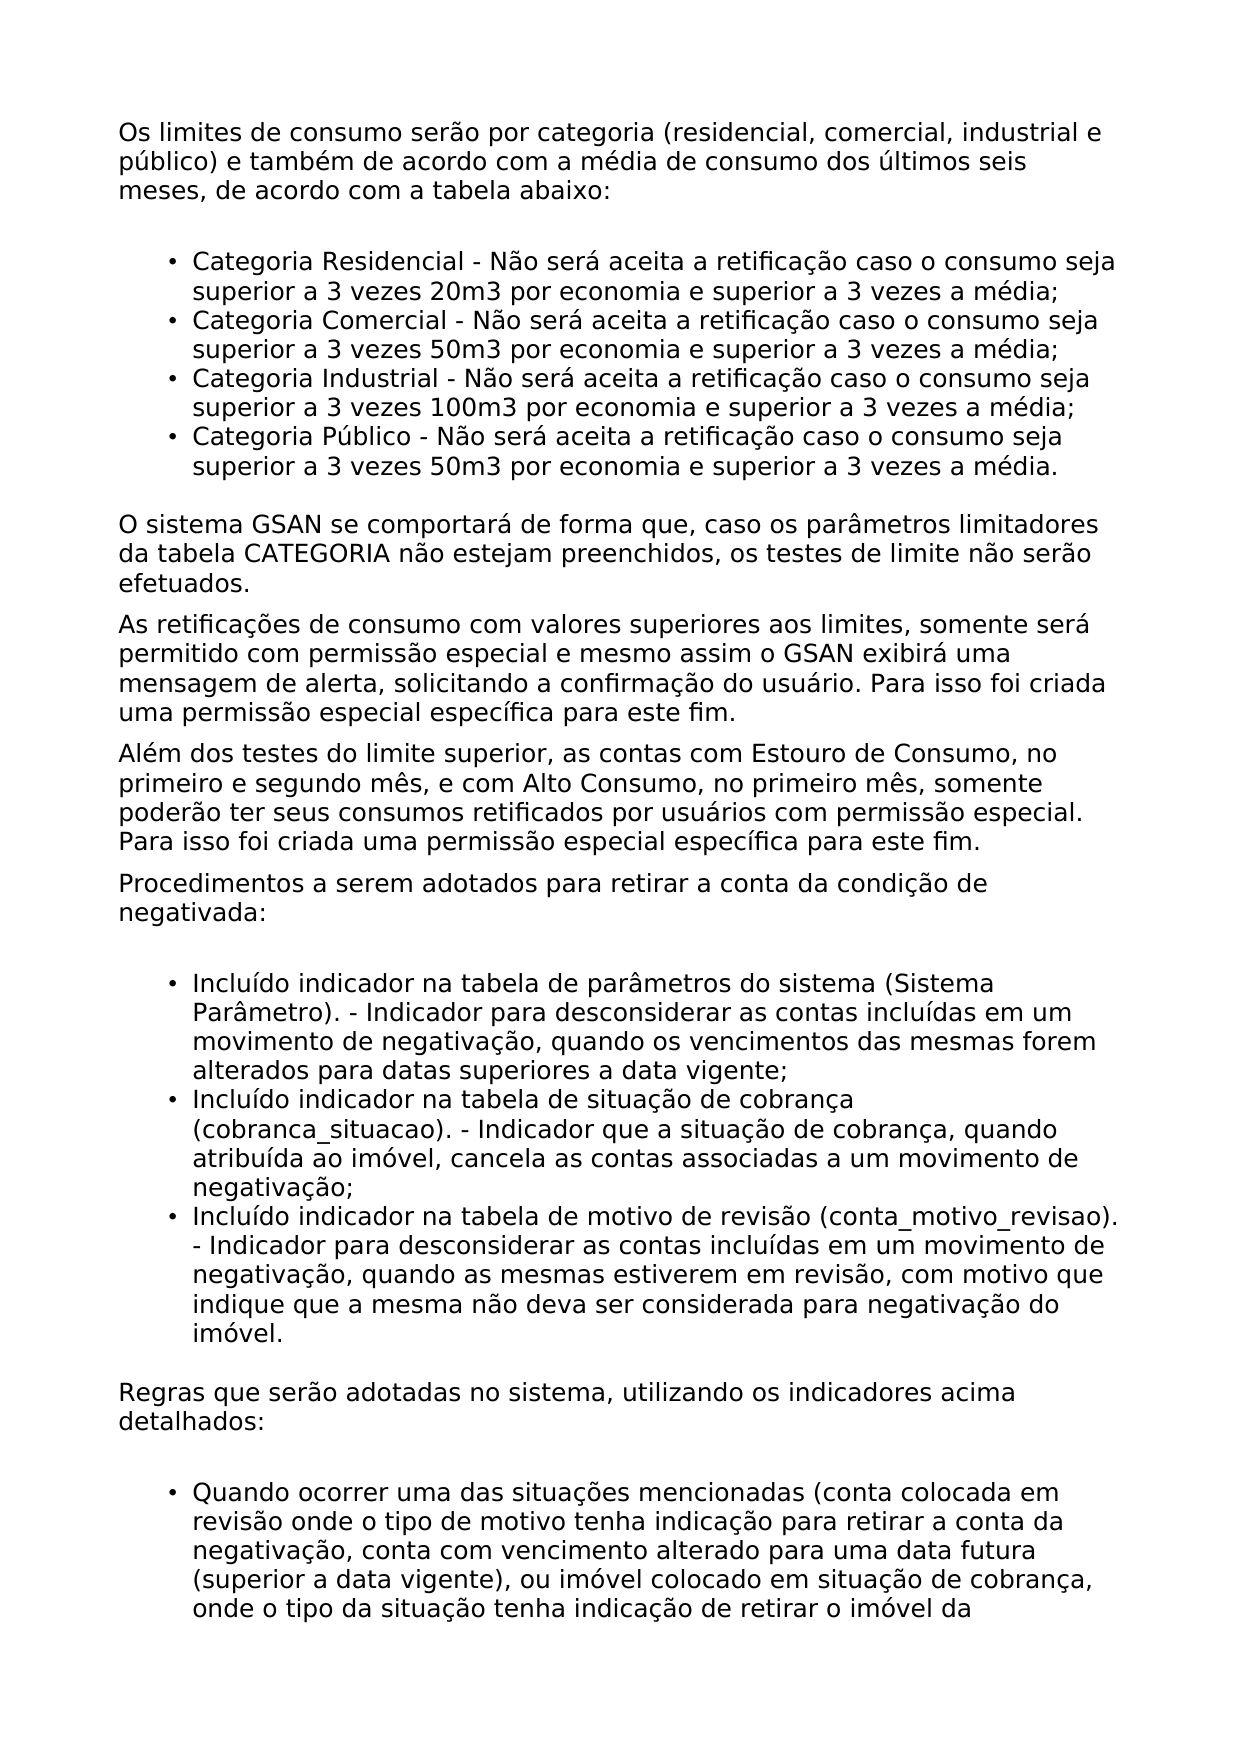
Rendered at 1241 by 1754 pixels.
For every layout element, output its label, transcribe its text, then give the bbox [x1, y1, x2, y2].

list Quando ocorrer uma das situações mencionadas (conta colocada em revisão onde o tipo de motivo tenha indicação para retirar a conta da negativação, conta com vencimento alterado para uma data futura (superior a data vigente), ou imóvel colocado em situação de cobrança, onde o tipo da situação tenha indicação de retirar o imóvel da [177, 1478, 1122, 1624]
text O sistema GSAN se comportará de forma que, caso os parâmetros limitadores da tabela CATEGORIA não estejam preenchidos, os testes de limite não serão efetuados. [118, 510, 1122, 598]
list Categoria Industrial - Não será aceita a retificação caso o consumo seja superior a 3 vezes 100m3 por economia e superior a 3 vezes a média; [177, 364, 1122, 423]
text Procedimentos a serem adotados para retirar a conta da condição de negativada: [118, 869, 1122, 927]
text Os limites de consumo serão por categoria (residencial, comercial, industrial e público) e também de acordo com a média de consumo dos últimos seis meses, de acordo com a tabela abaixo: [118, 118, 1122, 206]
list Incluído indicador na tabela de parâmetros do sistema (Sistema Parâmetro). - Indicador para desconsiderar as contas incluídas em um movimento de negativação, quando os vencimentos das mesmas forem alterados para datas superiores a data vigente; [177, 969, 1122, 1086]
list Categoria Comercial - Não será aceita a retificação caso o consumo seja superior a 3 vezes 50m3 por economia e superior a 3 vezes a média; [177, 306, 1122, 364]
text Além dos testes do limite superior, as contas com Estouro de Consumo, no primeiro e segundo mês, e com Alto Consumo, no primeiro mês, somente poderão ter seus consumos retificados por usuários com permissão especial. Para isso foi criada uma permissão especial específica para este fim. [118, 739, 1122, 856]
list Categoria Público - Não será aceita a retificação caso o consumo seja superior a 3 vezes 50m3 por economia e superior a 3 vezes a média. [177, 423, 1122, 481]
list Categoria Residencial - Não será aceita a retificação caso o consumo seja superior a 3 vezes 20m3 por economia e superior a 3 vezes a média; [177, 248, 1122, 306]
text As retificações de consumo com valores superiores aos limites, somente será permitido com permissão especial e mesmo assim o GSAN exibirá uma mensagem de alerta, solicitando a confirmação do usuário. Para isso foi criada uma permissão especial específica para este fim. [118, 610, 1122, 727]
list Incluído indicador na tabela de situação de cobrança (cobranca_situacao). - Indicador que a situação de cobrança, quando atribuída ao imóvel, cancela as contas associadas a um movimento de negativação; [177, 1086, 1122, 1202]
list Incluído indicador na tabela de motivo de revisão (conta_motivo_revisao). - Indicador para desconsiderar as contas incluídas em um movimento de negativação, quando as mesmas estiverem em revisão, com motivo que indique que a mesma não deva ser considerada para negativação do imóvel. [177, 1202, 1122, 1348]
text Regras que serão adotadas no sistema, utilizando os indicadores acima detalhados: [118, 1378, 1122, 1436]
